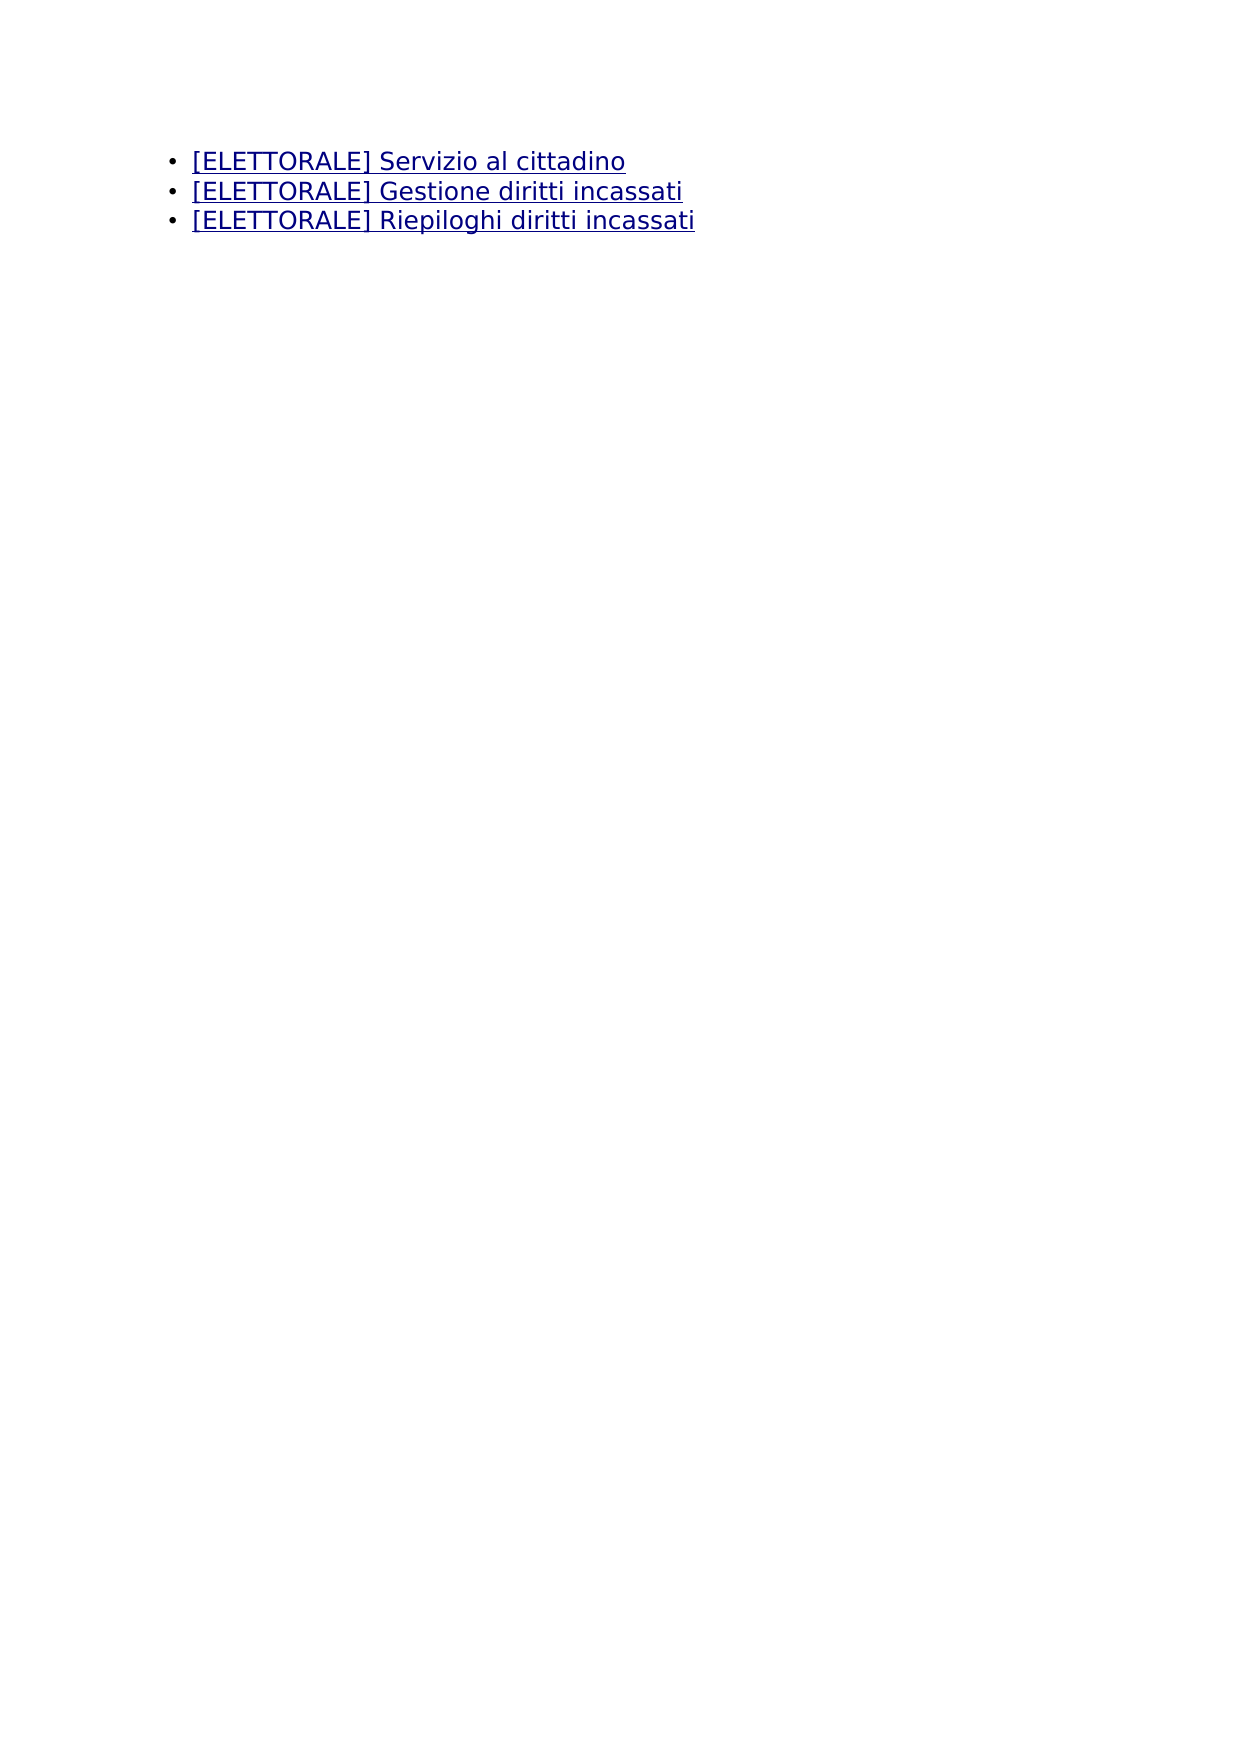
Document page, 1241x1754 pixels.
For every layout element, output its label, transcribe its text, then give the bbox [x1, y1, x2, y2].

list [ELETTORALE] Gestione diritti incassati [177, 177, 1122, 206]
list [ELETTORALE] Servizio al cittadino [177, 148, 1122, 177]
list [ELETTORALE] Riepiloghi diritti incassati [177, 206, 1122, 235]
